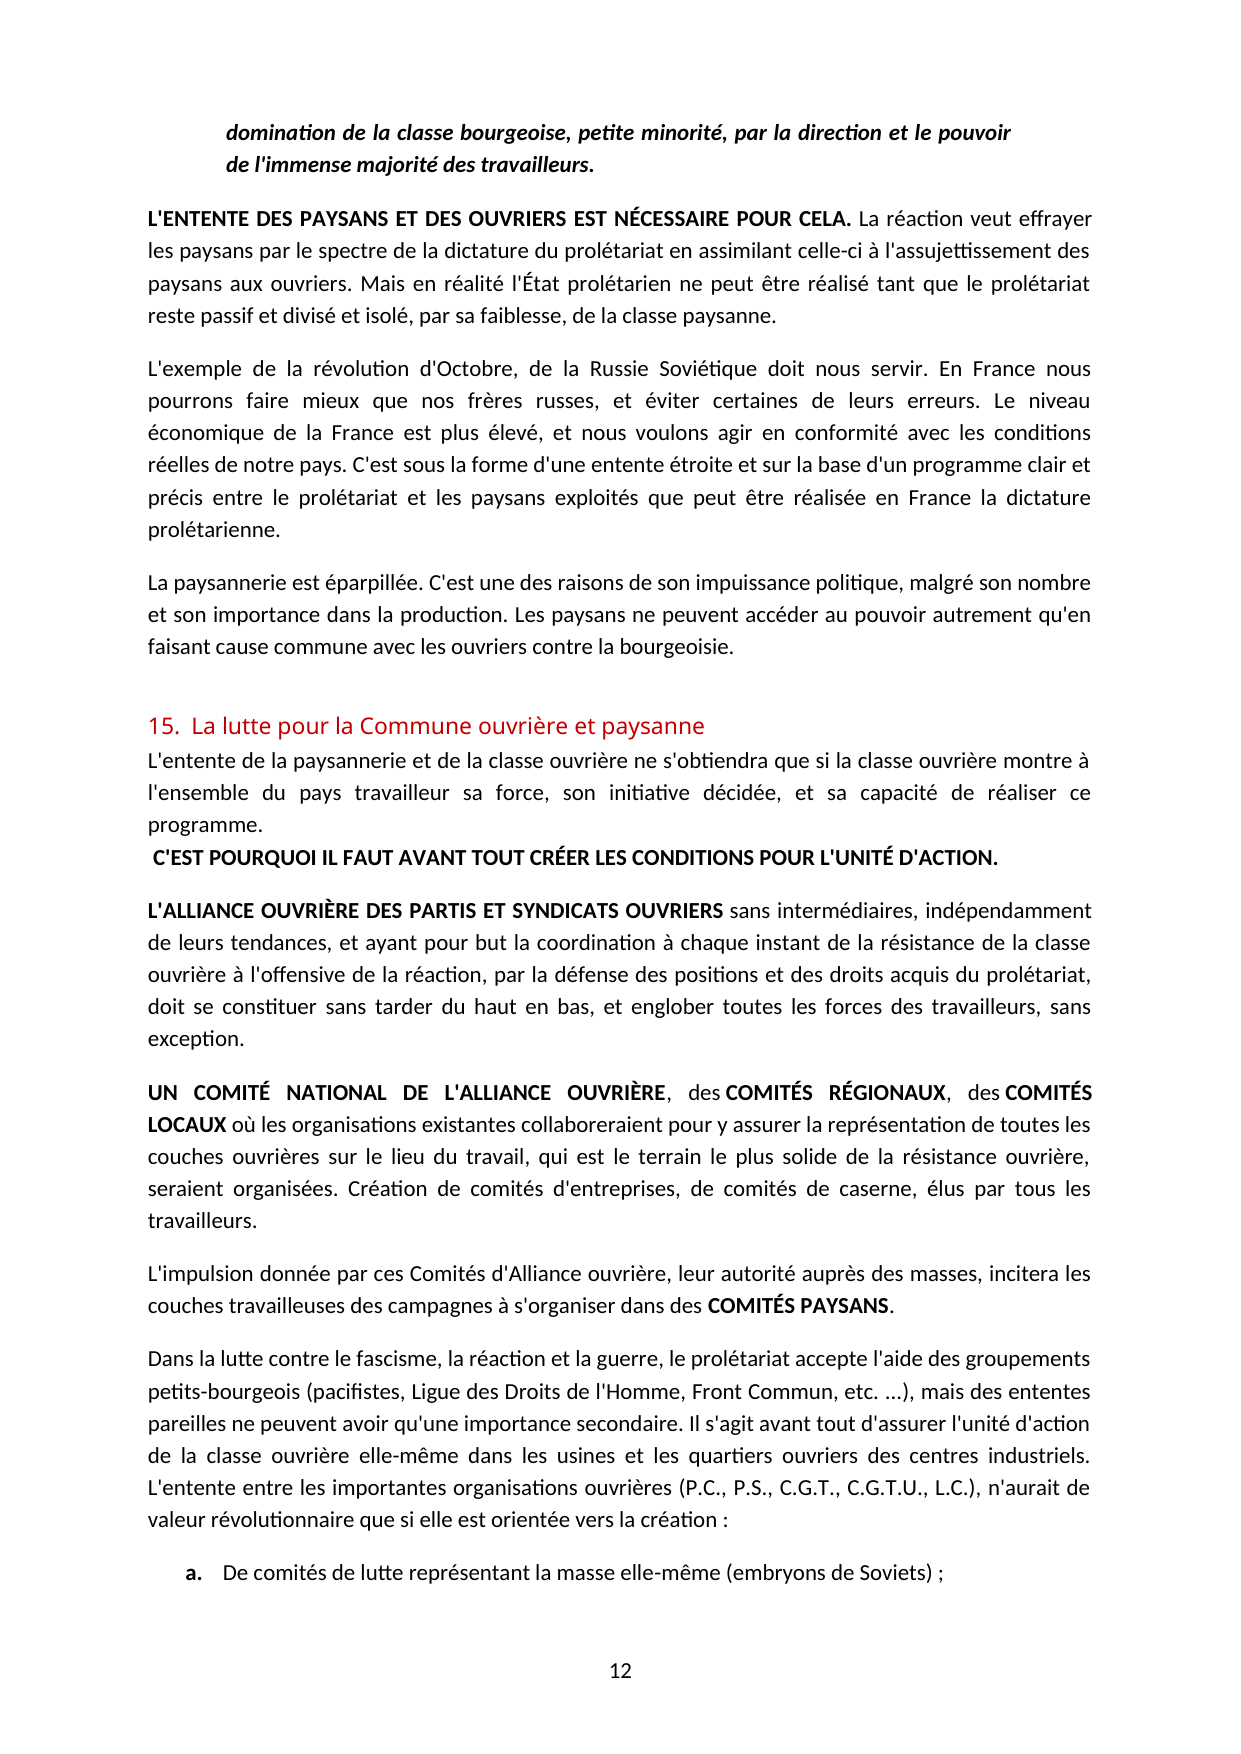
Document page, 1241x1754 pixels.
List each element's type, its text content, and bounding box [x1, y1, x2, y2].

text L'ALLIANCE OUVRIÈRE DES PARTIS ET SYNDICATS OUVRIERS sans intermédiaires, indépendamment de leurs tendances, et ayant pour but la coordination à chaque instant de la résistance de la classe ouvrière à l'offensive de la réaction, par la défense des positions et des droits acquis du prolétariat, doit se constituer sans tarder du haut en bas, et englober toutes les forces des travailleurs, sans exception. [148, 896, 1093, 1053]
text Dans la lutte contre le fascisme, la réaction et la guerre, le prolétariat accepte l'aide des groupements petits‑bourgeois (pacifistes, Ligue des Droits de l'Homme, Front Commun, etc. ...), mais des ententes pareilles ne peuvent avoir qu'une importance secondaire. Il s'agit avant tout d'assurer l'unité d'action de la classe ouvrière elle-même dans les usines et les quartiers ouvriers des centres industriels. L'entente entre les importantes organisations ouvrières (P.C., P.S., C.G.T., C.G.T.U., L.C.), n'aurait de valeur révolutionnaire que si elle est orientée vers la création : [148, 1344, 1093, 1533]
text C'EST POURQUOI IL FAUT AVANT TOUT CRÉER LES CONDITIONS POUR L'UNITÉ D'ACTION. [148, 843, 1093, 871]
subtitle La lutte pour la Commune ouvrière et paysanne [148, 710, 1093, 742]
text domination de la classe bourgeoise, petite minorité, par la direction et le pouvoir de l'immense majorité des travailleurs. [226, 118, 1014, 178]
list De comités de lutte représentant la masse elle‑même (embryons de Soviets) ; [185, 1558, 1093, 1587]
text La paysannerie est éparpillée. C'est une des raisons de son impuissance politique, malgré son nombre et son importance dans la production. Les paysans ne peuvent accéder au pouvoir autrement qu'en faisant cause commune avec les ouvriers contre la bourgeoisie. [148, 568, 1093, 660]
text L'exemple de la révolution d'Octobre, de la Russie Soviétique doit nous servir. En France nous pourrons faire mieux que nos frères russes, et éviter certaines de leurs erreurs. Le niveau économique de la France est plus élevé, et nous voulons agir en conformité avec les conditions réelles de notre pays. C'est sous la forme d'une entente étroite et sur la base d'un programme clair et précis entre le prolétariat et les paysans exploités que peut être réalisée en France la dictature prolétarienne. [148, 354, 1093, 543]
text UN COMITÉ NATIONAL DE L'ALLIANCE OUVRIÈRE, des COMITÉS RÉGIONAUX, des COMITÉS LOCAUX où les organisations existantes collaboreraient pour y assurer la représentation de toutes les couches ouvrières sur le lieu du travail, qui est le terrain le plus solide de la résistance ouvrière, seraient organisées. Création de comités d'entreprises, de comités de caserne, élus par tous les travailleurs. [148, 1078, 1093, 1234]
text L'entente de la paysannerie et de la classe ouvrière ne s'obtiendra que si la classe ouvrière montre à l'ensemble du pays travailleur sa force, son initiative décidée, et sa capacité de réaliser ce programme. [148, 746, 1093, 839]
text L'impulsion donnée par ces Comités d'Alliance ouvrière, leur autorité auprès des masses, incitera les couches travailleuses des campagnes à s'organiser dans des COMITÉS PAYSANS. [148, 1259, 1093, 1319]
text L'ENTENTE DES PAYSANS ET DES OUVRIERS EST NÉCESSAIRE POUR CELA. La réaction veut effrayer les paysans par le spectre de la dictature du prolétariat en assimilant celle-ci à l'assujettissement des paysans aux ouvriers. Mais en réalité l'État prolétarien ne peut être réalisé tant que le prolétariat reste passif et divisé et isolé, par sa faiblesse, de la classe paysanne. [148, 204, 1093, 329]
